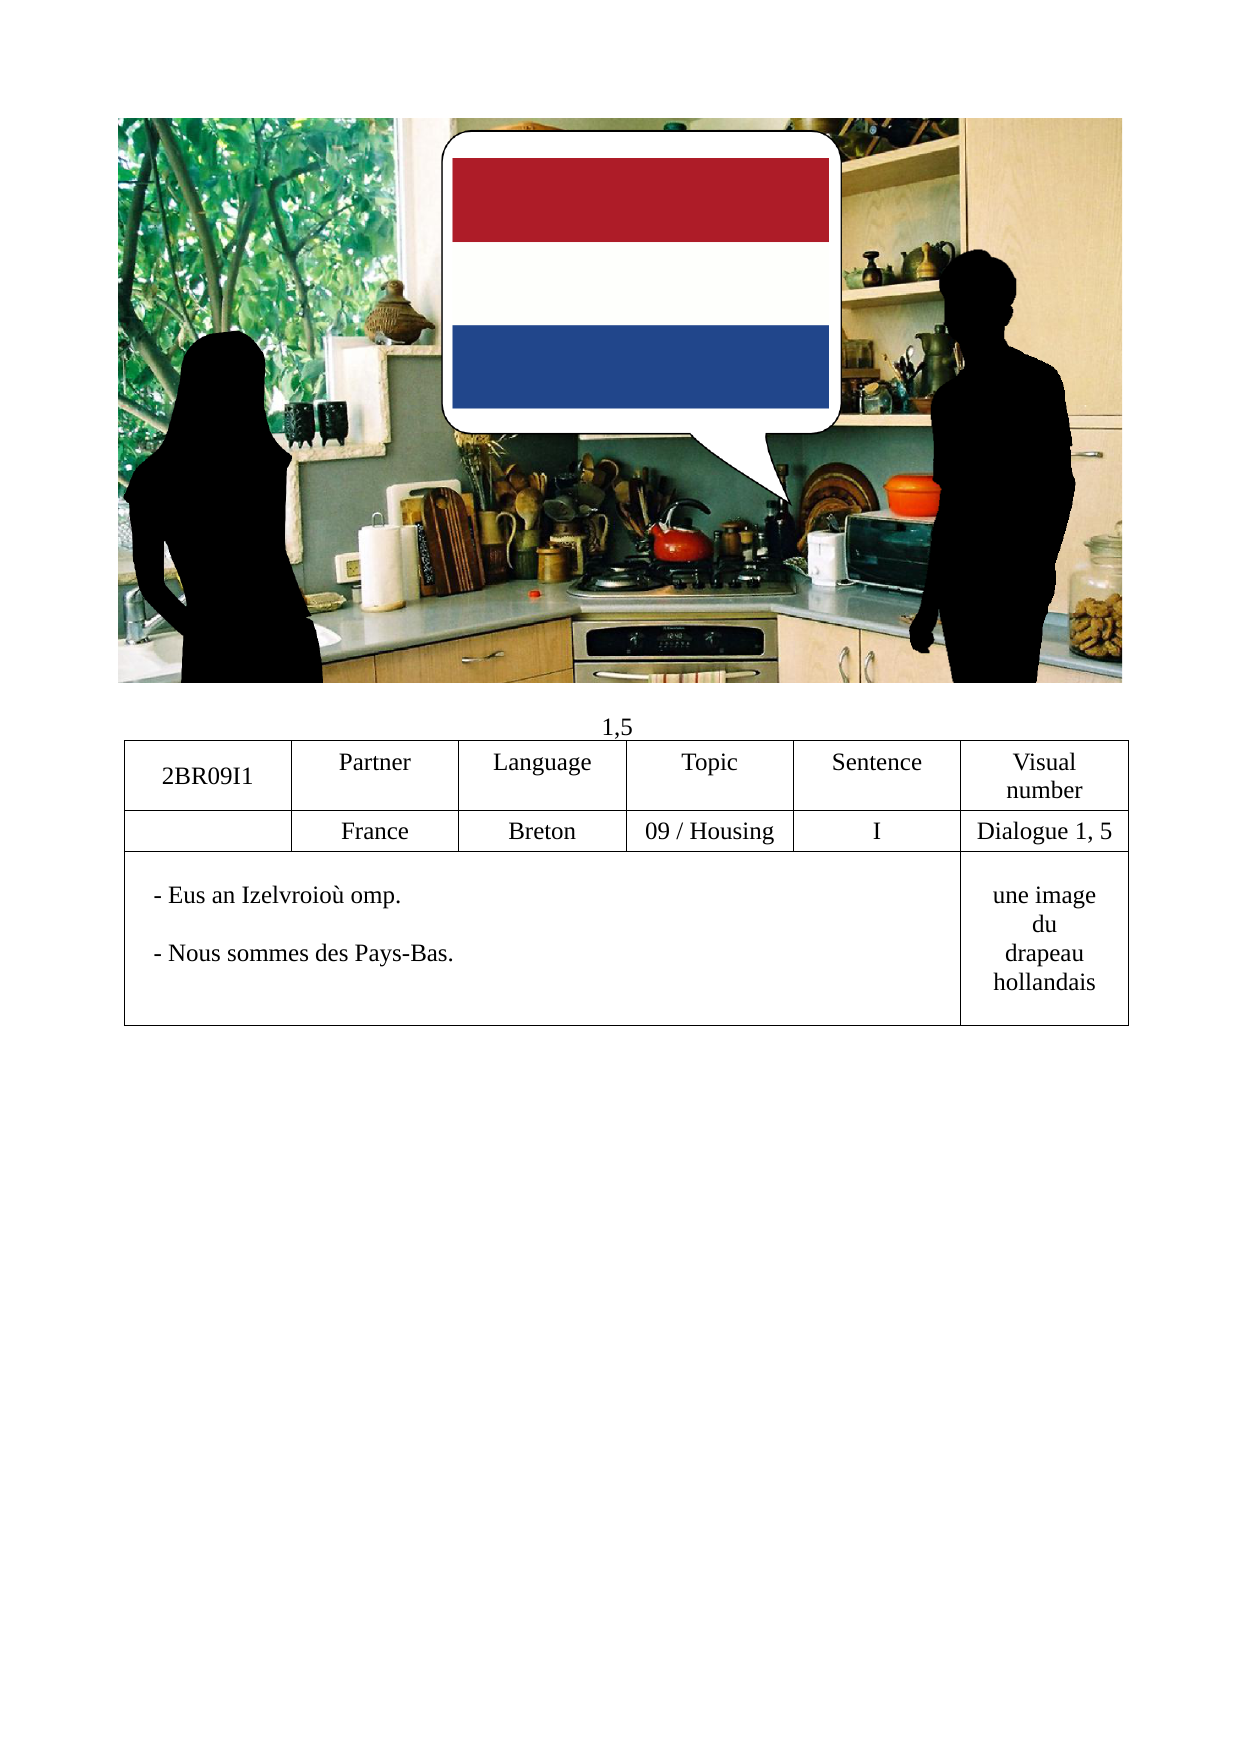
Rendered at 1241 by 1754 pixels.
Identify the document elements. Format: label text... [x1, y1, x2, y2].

table_header Language [459, 741, 626, 810]
table_cell I [794, 811, 960, 851]
picture [118, 118, 1123, 683]
table_header Visual number [961, 741, 1128, 810]
table_header Topic [627, 741, 793, 810]
table_cell une image du drapeau hollandais [961, 852, 1128, 1025]
table_cell Dialogue 1, 5 [961, 811, 1128, 851]
table_cell [125, 811, 291, 851]
table_cell France [292, 811, 458, 851]
table_header Partner [292, 741, 458, 810]
table_cell 09 / Housing [627, 811, 793, 851]
text 1,5 [118, 712, 1122, 740]
table_cell - Eus an Izelvroioù omp. - Nous sommes des Pays-Bas. [125, 852, 960, 1025]
table_cell Breton [459, 811, 626, 851]
table_header 2BR09I1 [125, 741, 291, 810]
table_header Sentence [794, 741, 960, 810]
